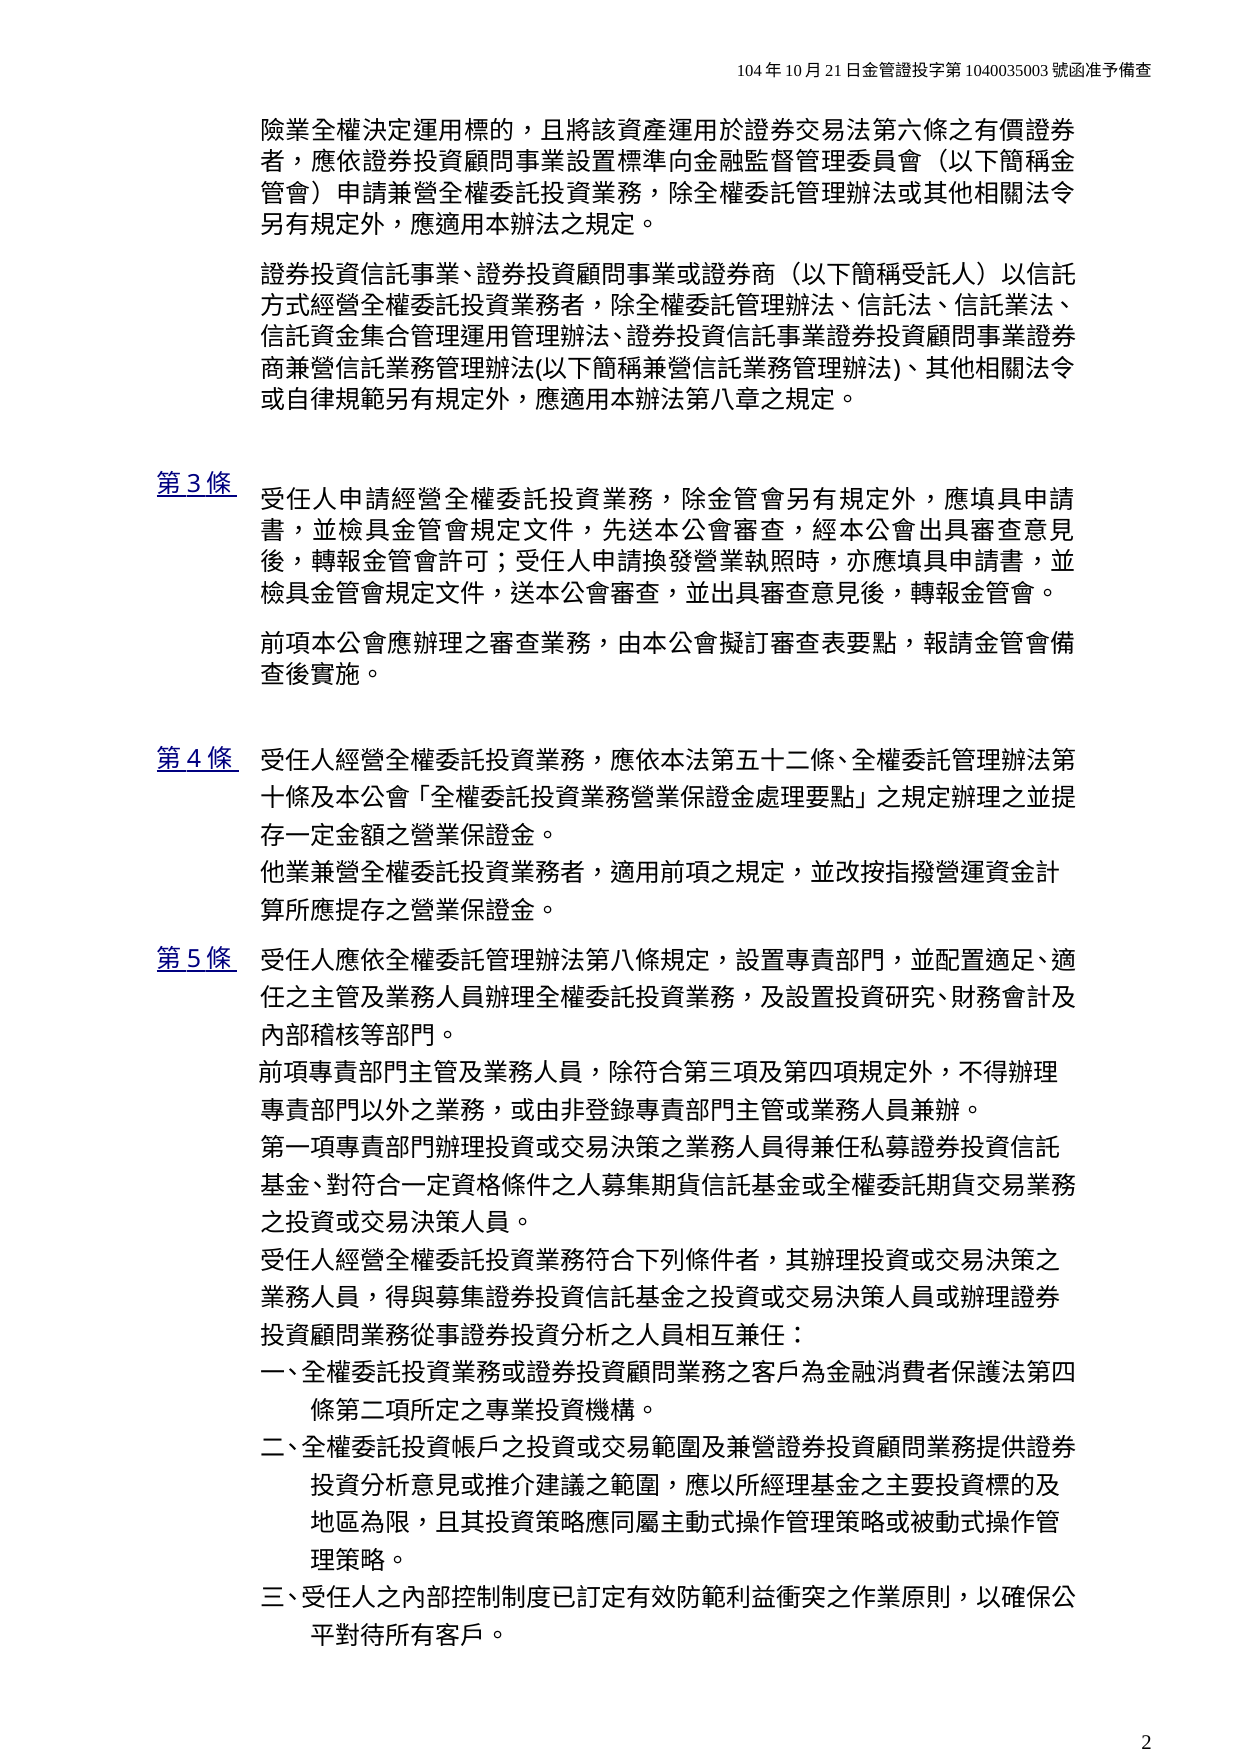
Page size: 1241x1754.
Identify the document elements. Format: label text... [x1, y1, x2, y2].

table_cell [150, 90, 253, 458]
table_header 第 一 章 總則 [115, 90, 150, 1658]
table_cell 受任人經營全權委託投資業務，應依本法第五十二條、全權委託管理辦法第十條及本公會「全權委託投資業務營業保證金處理要點」之規定辦理之並提存一定金額之營業保證金。 他業兼營全權委託投資業務者，適用前項之規定，並改按指撥營運資金計算所應提存之營業保證金。 [254, 733, 1082, 933]
table_cell 第4 條 [150, 733, 253, 933]
table_cell 受任人申請經營全權委託投資業務，除金管會另有規定外，應填具申請書，並檢具金管會規定文件，先送本公會審查，經本公會出具審查意見後，轉報金管會許可；受任人申請換發營業執照時，亦應填具申請書，並檢具金管會規定文件，送本公會審查，並出具審查意見後，轉報金管會。 前項本公會應辦理之審查業務，由本公會擬訂審查表要點，報請金管會備查後實施。 [254, 458, 1082, 733]
table_cell 第5條 [150, 933, 253, 1658]
table_cell 受任人應依全權委託管理辦法第八條規定，設置專責部門，並配置適足、適任之主管及業務人員辦理全權委託投資業務，及設置投資研究、財務會計及內部稽核等部門。 前項專責部門主管及業務人員，除符合第三項及第四項規定外，不得辦理專責部門以外之業務，或由非登錄專責部門主管或業務人員兼辦。 第一項專責部門辦理投資或交易決策之業務人員得兼任私募證券投資信託基金、對符合一定資格條件之人募集期貨信託基金或全權委託期貨交易業務之投資或交易決策人員。 受任人經營全權委託投資業務符合下列條件者，其辦理投資或交易決策之業務人員，得與募集證券投資信託基金之投資或交易決策人員或辦理證券投資顧問業務從事證券投資分析之人員相互兼任： 一、全權委託投資業務或證券投資顧問業務之客戶為金融消費者保護法第四條第二項所定之專業投資機構。 二、全權委託投資帳戶之投資或交易範圍及兼營證券投資顧問業務提供證券投資分析意見或推介建議之範圍，應以所經理基金之主要投資標的及地區為限，且其投資策略應同屬主動式操作管理策略或被動式操作管理策略。 三、受任人之內部控制制度已訂定有效防範利益衝突之作業原則，以確保公平對待所有客戶。 [254, 933, 1082, 1658]
table_cell 險業全權決定運用標的，且將該資產運用於證券交易法第六條之有價證券者，應依證券投資顧問事業設置標準向金融監督管理委員會（以下簡稱金管會）申請兼營全權委託投資業務，除全權委託管理辦法或其他相關法令另有規定外，應適用本辦法之規定。 證券投資信託事業、證券投資顧問事業或證券商（以下簡稱受託人）以信託方式經營全權委託投資業務者，除全權委託管理辦法、信託法、信託業法、信託資金集合管理運用管理辦法、證券投資信託事業證券投資顧問事業證券商兼營信託業務管理辦法(以下簡稱兼營信託業務管理辦法)、其他相關法令或自律規範另有規定外，應適用本辦法第八章之規定。 [254, 90, 1082, 458]
table_cell 第3條 [150, 458, 253, 733]
table_header 第 一 章 總則 [1082, 90, 1117, 1658]
